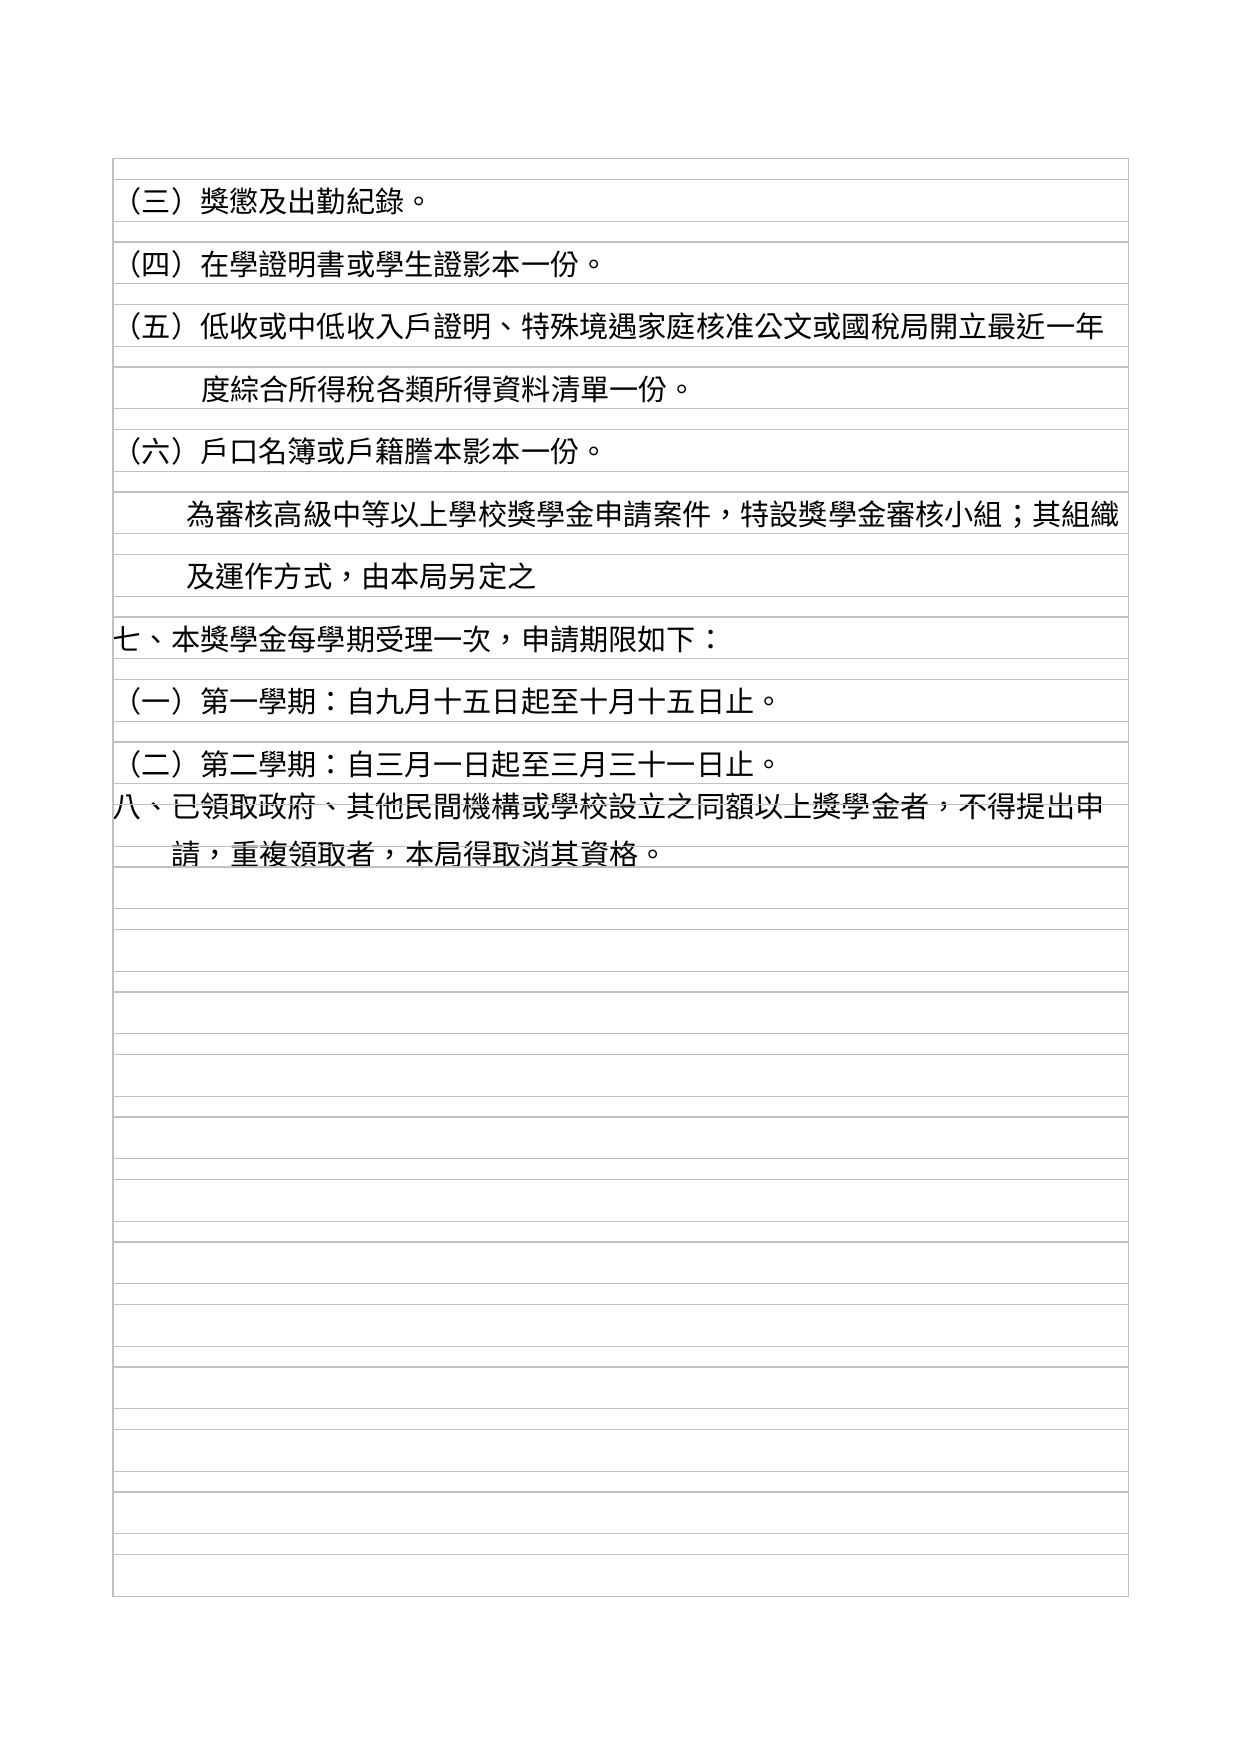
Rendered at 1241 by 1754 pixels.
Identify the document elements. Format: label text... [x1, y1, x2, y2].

text 八、已領取政府、其他民間機構或學校設立之同額以上獎學金者，不得提出申請，重複領取者，本局得取消其資格。 [114, 868, 1128, 874]
text 七、本獎學金每學期受理一次，申請期限如下： [114, 618, 1128, 658]
text [114, 347, 1128, 366]
text 八、已領取政府、其他民間機構或學校設立之同額以上獎學金者，不得提出申請，重複領取者，本局得取消其資格。 [541, 847, 595, 866]
text （四）在學證明書或學生證影本一份。 [114, 243, 1128, 283]
text [114, 597, 1128, 616]
text （三）獎懲及出勤紀錄。 [114, 180, 1128, 221]
text （五）低收或中低收入戶證明、特殊境遇家庭核准公文或國稅局開立最近一年 [114, 305, 1128, 346]
text （六）戶口名簿或戶籍謄本影本一份。 [114, 430, 1128, 471]
text [114, 222, 1128, 241]
text 為審核高級中等以上學校獎學金申請案件，特設獎學金審核小組；其組織 [186, 493, 1128, 533]
text （二）第二學期：自三月一日起至三月三十一日止。 [114, 743, 1128, 783]
text [114, 159, 1128, 179]
text [114, 284, 1128, 304]
text [186, 472, 1128, 491]
text [114, 722, 1128, 741]
text 八、已領取政府、其他民間機構或學校設立之同額以上獎學金者，不得提出申請，重複領取者，本局得取消其資格。 [114, 847, 243, 866]
text 八、已領取政府、其他民間機構或學校設立之同額以上獎學金者，不得提出申請，重複領取者，本局得取消其資格。 [114, 784, 1128, 804]
text [114, 409, 1128, 429]
text 八、已領取政府、其他民間機構或學校設立之同額以上獎學金者，不得提出申請，重複領取者，本局得取消其資格。 [631, 847, 1128, 866]
text 度綜合所得稅各類所得資料清單一份。 [114, 368, 1128, 408]
text 八、已領取政府、其他民間機構或學校設立之同額以上獎學金者，不得提出申請，重複領取者，本局得取消其資格。 [114, 805, 1128, 846]
text [186, 534, 1128, 554]
text （一）第一學期：自九月十五日起至十月十五日止。 [114, 680, 1128, 721]
text 八、已領取政府、其他民間機構或學校設立之同額以上獎學金者，不得提出申請，重複領取者，本局得取消其資格。 [359, 847, 418, 866]
text [114, 659, 1128, 679]
text 及運作方式，由本局另定之 [186, 555, 1128, 596]
